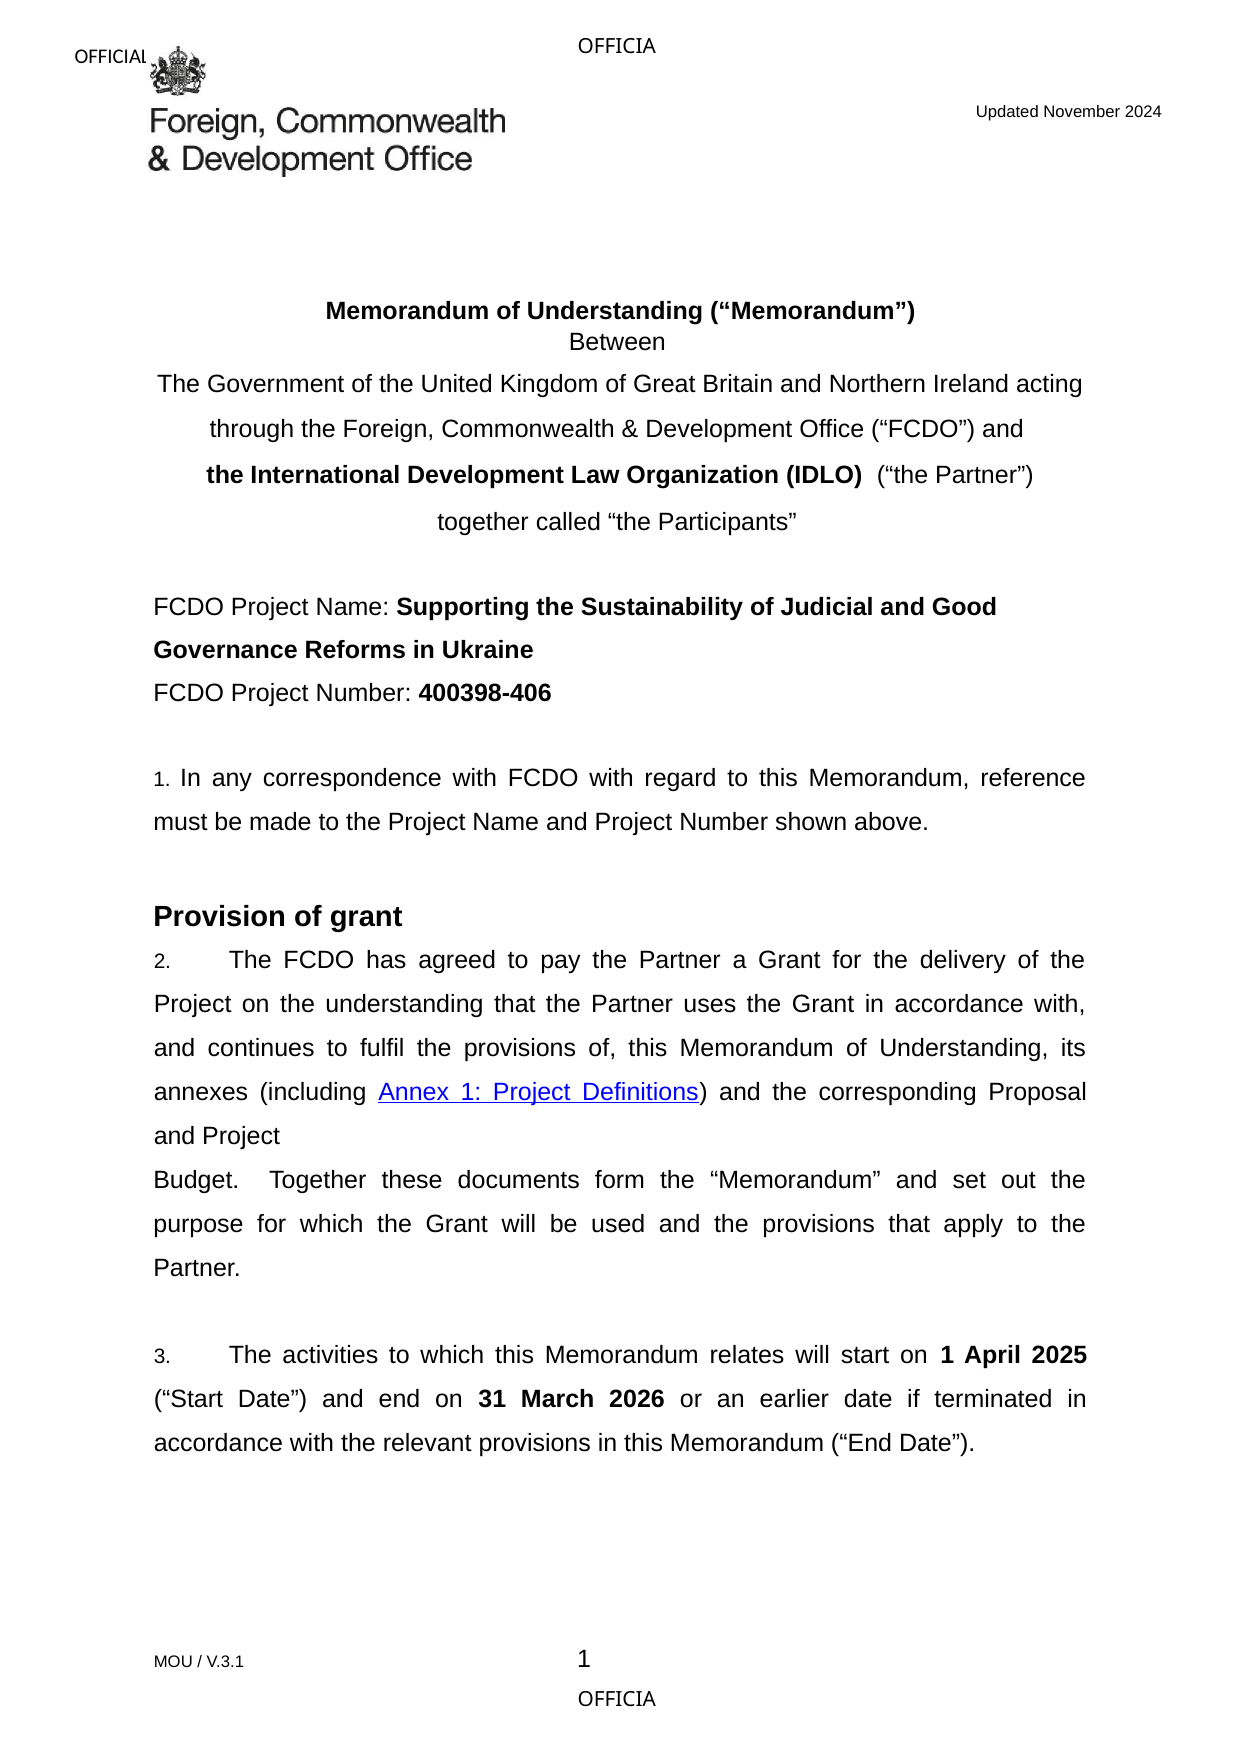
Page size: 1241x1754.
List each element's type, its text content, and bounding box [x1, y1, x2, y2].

text FCDO Project Name: Supporting the Sustainability of Judicial and Good [153, 592, 1087, 621]
text The Government of the United Kingdom of Great Britain and Northern Ireland acting through the Foreign, Commonwealth & Development Office (“FCDO”) and [156, 369, 1085, 443]
text Budget. Together these documents form the “Memorandum” and set out the purpose for which the Grant will be used and the provisions that apply to the Partner. [153, 1165, 1087, 1282]
text the International Development Law Organization (IDLO) (“the Partner”) [153, 459, 1086, 488]
text 1. In any correspondence with FCDO with regard to this Memorandum, reference must be made to the Project Name and Project Number shown above. [153, 763, 1087, 836]
text Memorandum of Understanding (“Memorandum”) [153, 296, 1087, 324]
text together called “the Participants” [156, 507, 1085, 535]
text FCDO Project Number: 400398-406 [153, 678, 1087, 706]
text Governance Reforms in Ukraine [153, 635, 1087, 664]
list The activities to which this Memorandum relates will start on 1 April 2025 (“Start Date”) and end on 31 March 2026 or an earlier date if terminated in accordance with the relevant provisions in this Memorandum (“End Date”). [153, 1340, 1087, 1457]
subtitle Provision of grant [153, 898, 1087, 932]
list The FCDO has agreed to pay the Partner a Grant for the delivery of the Project on the understanding that the Partner uses the Grant in accordance with, and continues to fulfil the provisions of, this Memorandum of Understanding, its annexes (including Annex 1: Project Definitions) and the corresponding Proposal and Project [153, 945, 1087, 1149]
text Between [156, 327, 1085, 355]
